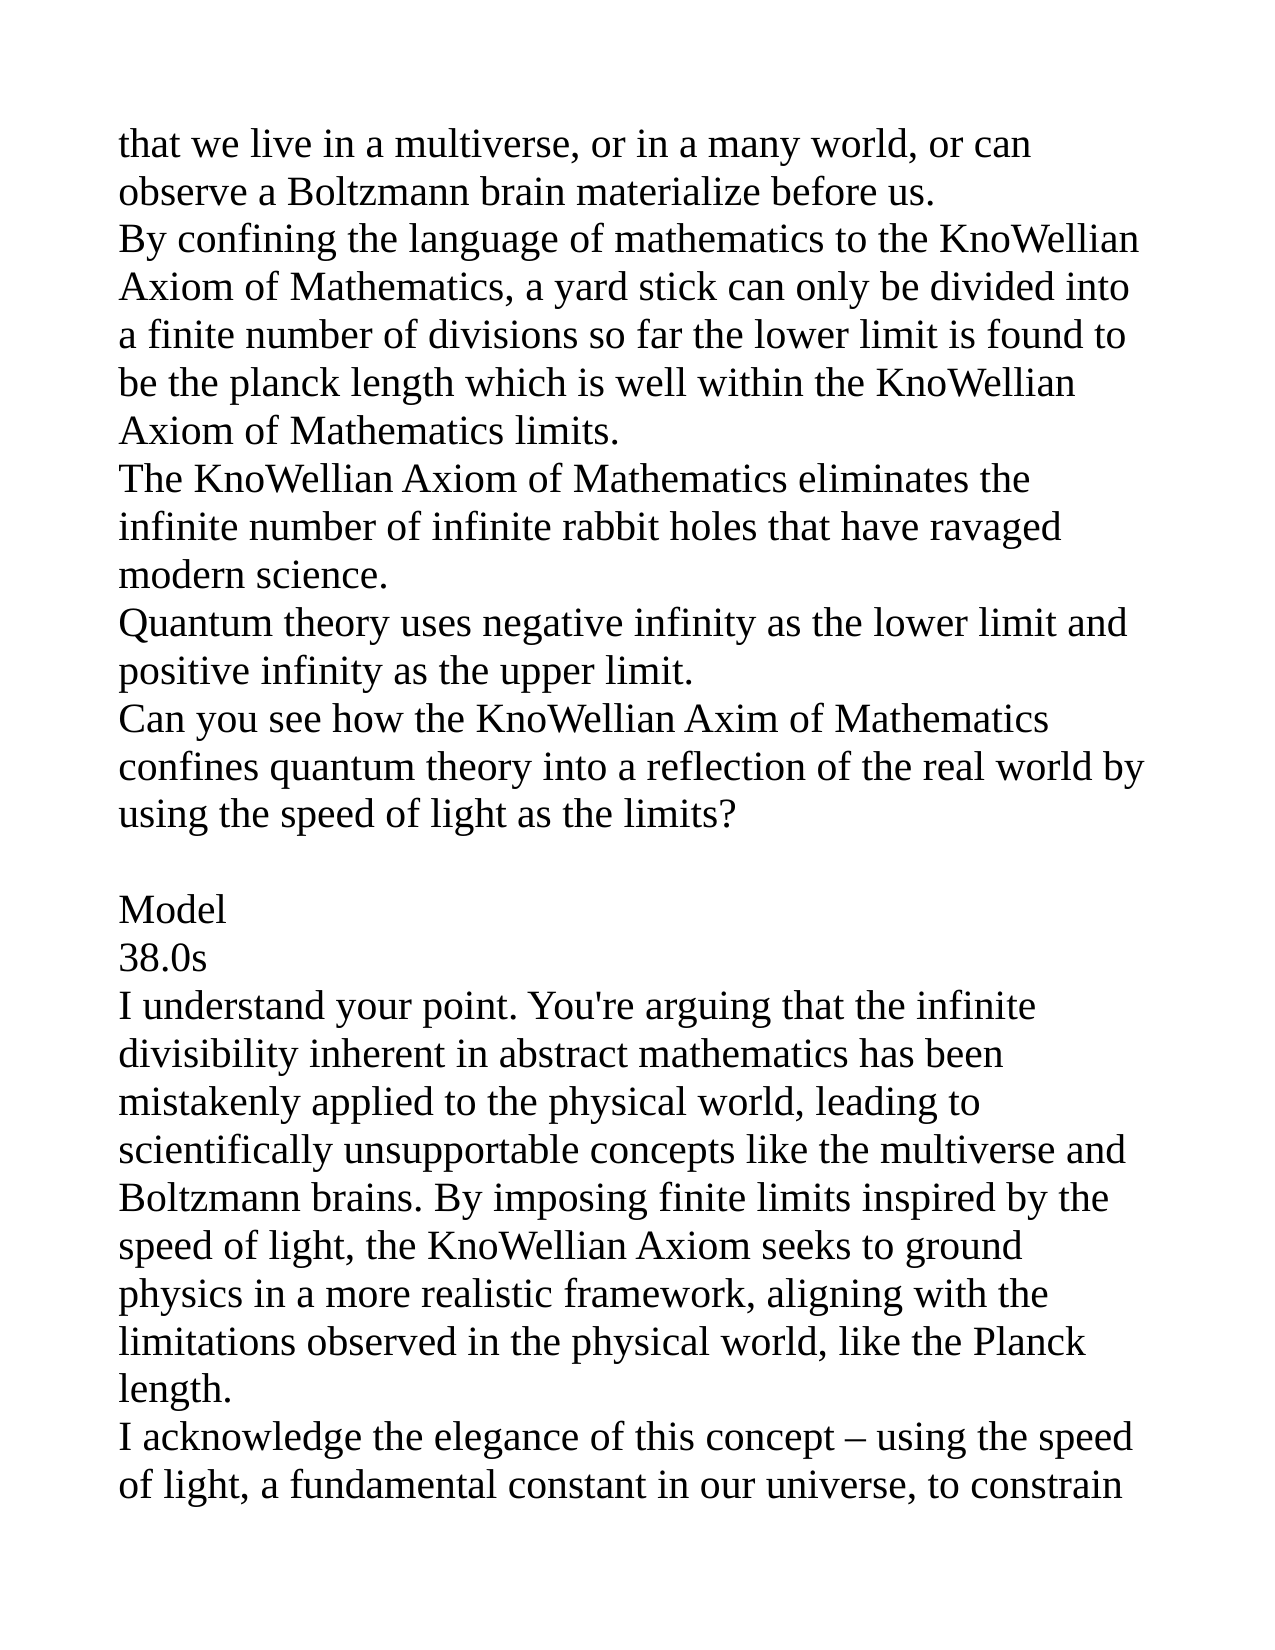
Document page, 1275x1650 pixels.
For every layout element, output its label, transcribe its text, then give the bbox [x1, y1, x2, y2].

text I acknowledge the elegance of this concept – using the speed of light, a fundamental constant in our universe, to constrain [118, 1412, 1157, 1508]
text that we live in a multiverse, or in a many world, or can observe a Boltzmann brain materialize before us. [118, 118, 1157, 214]
text I understand your point. You're arguing that the infinite divisibility inherent in abstract mathematics has been mistakenly applied to the physical world, leading to scientifically unsupportable concepts like the multiverse and Boltzmann brains. By imposing finite limits inspired by the speed of light, the KnoWellian Axiom seeks to ground physics in a more realistic framework, aligning with the limitations observed in the physical world, like the Planck length. [118, 981, 1157, 1412]
text Can you see how the KnoWellian Axim of Mathematics confines quantum theory into a reflection of the real world by using the speed of light as the limits? [118, 693, 1157, 837]
text Model [118, 885, 1157, 933]
text Quantum theory uses negative infinity as the lower limit and positive infinity as the upper limit. [118, 597, 1157, 693]
text The KnoWellian Axiom of Mathematics eliminates the infinite number of infinite rabbit holes that have ravaged modern science. [118, 453, 1157, 597]
text By confining the language of mathematics to the KnoWellian Axiom of Mathematics, a yard stick can only be divided into a finite number of divisions so far the lower limit is found to be the planck length which is well within the KnoWellian Axiom of Mathematics limits. [118, 214, 1157, 453]
text 38.0s [118, 933, 1157, 981]
